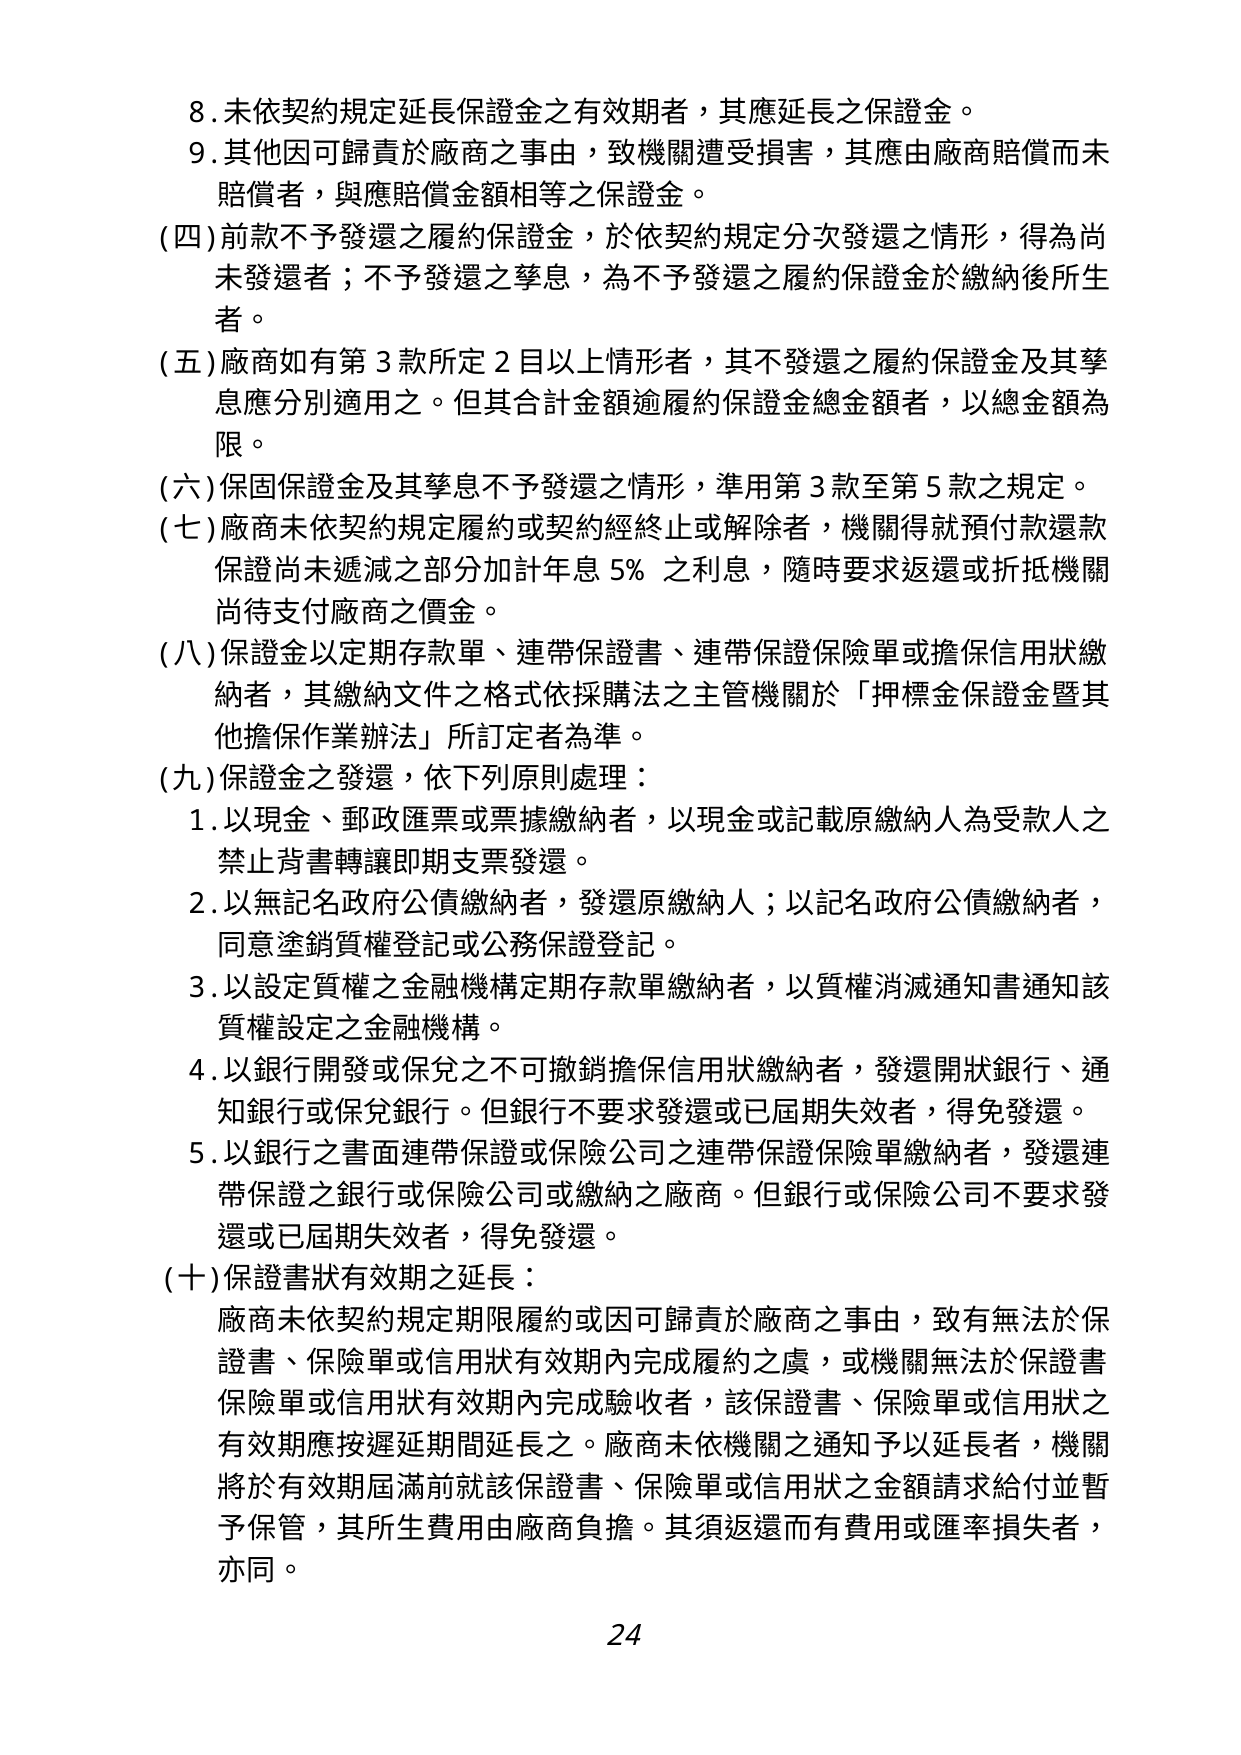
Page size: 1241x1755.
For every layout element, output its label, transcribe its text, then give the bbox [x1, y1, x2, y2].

text (四)前款不予發還之履約保證金，於依契約規定分次發還之情形，得為尚未發還者；不予發還之孳息，為不予發還之履約保證金於繳納後所生者。 [155, 214, 1110, 339]
text 8.未依契約規定延長保證金之有效期者，其應延長之保證金。 [188, 89, 1110, 130]
text (十)保證書狀有效期之延長： [159, 1255, 1110, 1297]
text (五)廠商如有第3款所定2目以上情形者，其不發還之履約保證金及其孳息應分別適用之。但其合計金額逾履約保證金總金額者，以總金額為限。 [155, 339, 1110, 464]
text 4.以銀行開發或保兌之不可撤銷擔保信用狀繳納者，發還開狀銀行、通知銀行或保兌銀行。但銀行不要求發還或已屆期失效者，得免發還。 [188, 1047, 1110, 1130]
text (九)保證金之發還，依下列原則處理： [155, 755, 1110, 797]
text 廠商未依契約規定期限履約或因可歸責於廠商之事由，致有無法於保證書、保險單或信用狀有效期內完成履約之虞，或機關無法於保證書、保險單或信用狀有效期內完成驗收者，該保證書、保險單或信用狀之有效期應按遲延期間延長之。廠商未依機關之通知予以延長者，機關將於有效期屆滿前就該保證書、保險單或信用狀之金額請求給付並暫予保管，其所生費用由廠商負擔。其須返還而有費用或匯率損失者，亦同。 [217, 1297, 1110, 1589]
text 5.以銀行之書面連帶保證或保險公司之連帶保證保險單繳納者，發還連帶保證之銀行或保險公司或繳納之廠商。但銀行或保險公司不要求發還或已屆期失效者，得免發還。 [188, 1130, 1110, 1255]
text (七)廠商未依契約規定履約或契約經終止或解除者，機關得就預付款還款保證尚未遞減之部分加計年息5% 之利息，隨時要求返還或折抵機關尚待支付廠商之價金。 [155, 505, 1110, 630]
text (八)保證金以定期存款單、連帶保證書、連帶保證保險單或擔保信用狀繳納者，其繳納文件之格式依採購法之主管機關於「押標金保證金暨其他擔保作業辦法」所訂定者為準。 [155, 630, 1110, 755]
text 9.其他因可歸責於廠商之事由，致機關遭受損害，其應由廠商賠償而未賠償者，與應賠償金額相等之保證金。 [188, 130, 1110, 214]
text (六)保固保證金及其孳息不予發還之情形，準用第3款至第5款之規定。 [155, 464, 1110, 505]
text 1.以現金、郵政匯票或票據繳納者，以現金或記載原繳納人為受款人之禁止背書轉讓即期支票發還。 [188, 797, 1110, 880]
text 2.以無記名政府公債繳納者，發還原繳納人；以記名政府公債繳納者，同意塗銷質權登記或公務保證登記。 [188, 880, 1110, 964]
text 3.以設定質權之金融機構定期存款單繳納者，以質權消滅通知書通知該質權設定之金融機構。 [188, 964, 1110, 1047]
